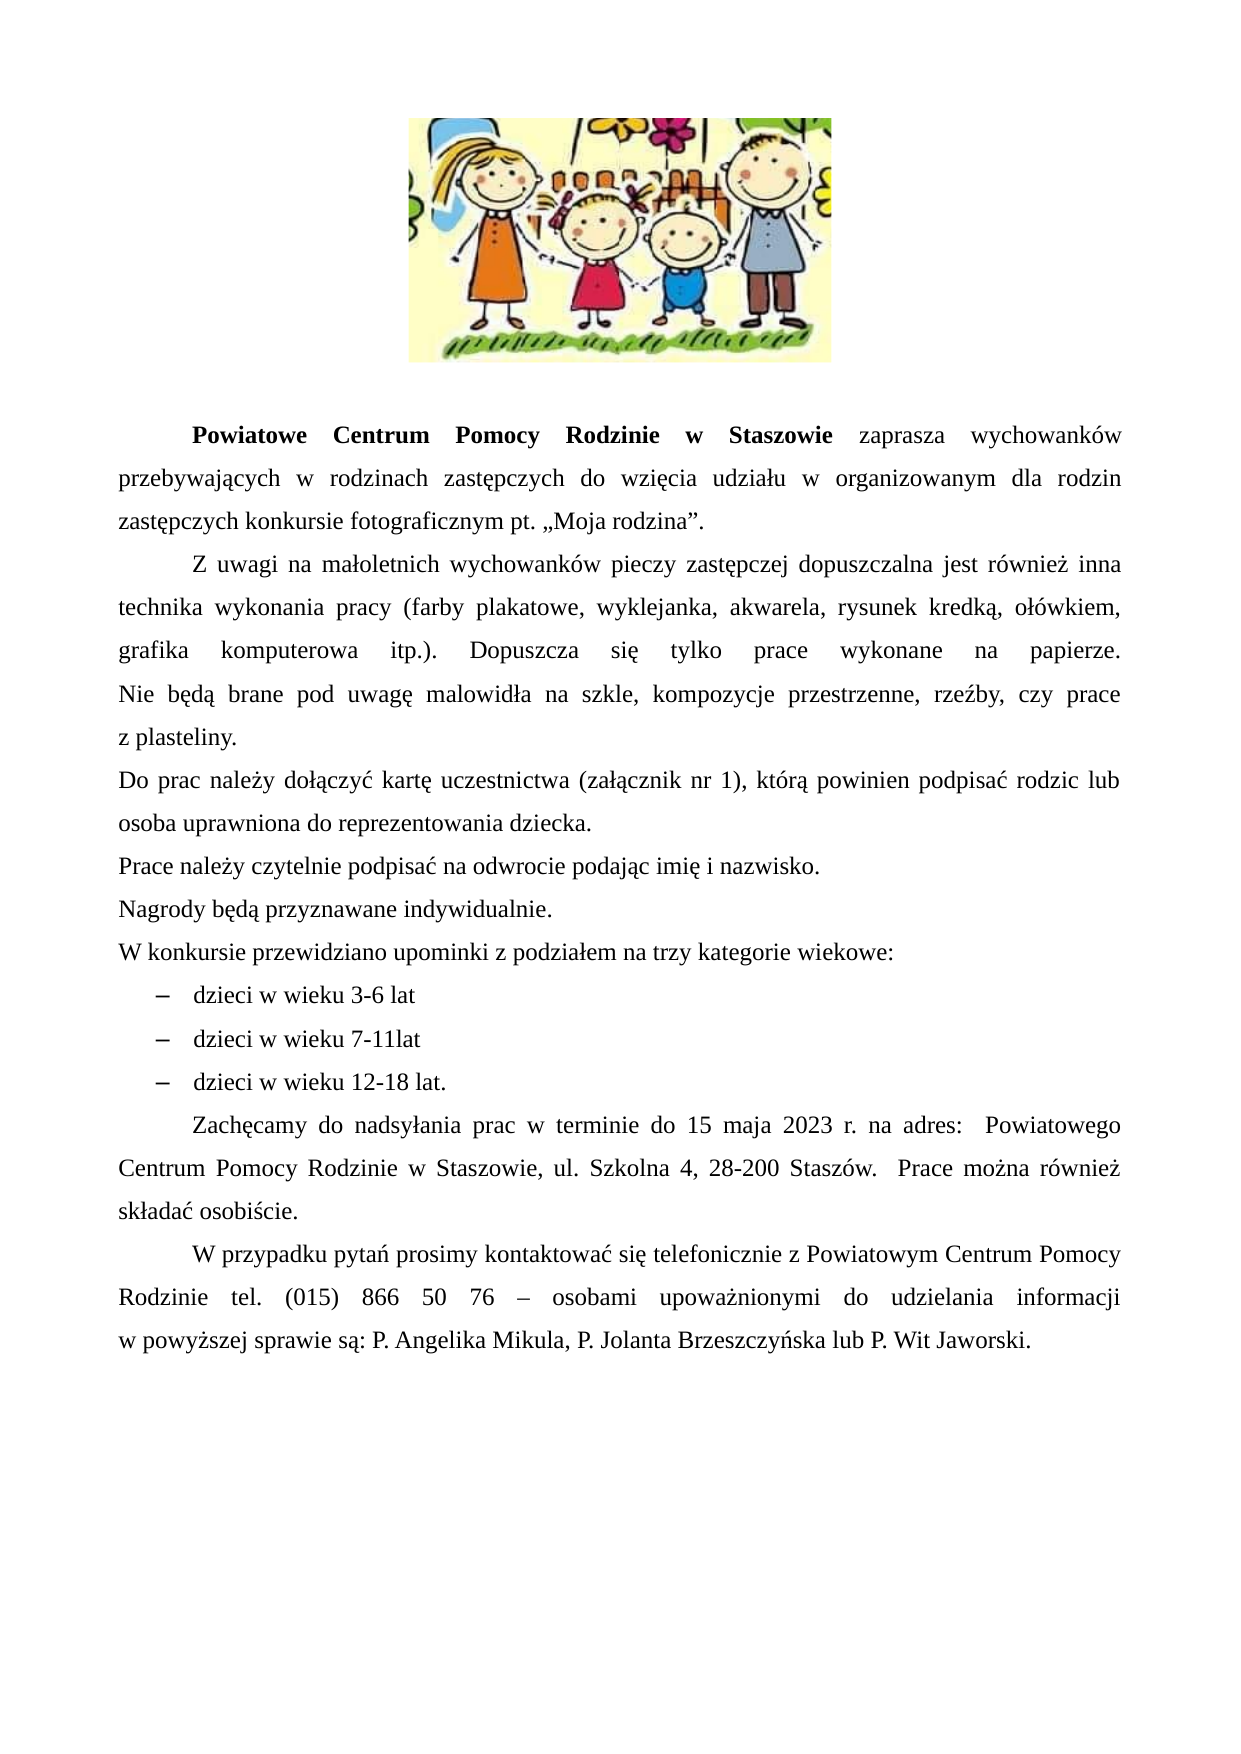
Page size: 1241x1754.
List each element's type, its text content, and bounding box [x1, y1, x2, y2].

text W przypadku pytań prosimy kontaktować się telefonicznie z Powiatowym Centrum Pomocy Rodzinie tel. (015) 866 50 76 – osobami upoważnionymi do udzielania informacji w powyższej sprawie są: P. Angelika Mikula, P. Jolanta Brzeszczyńska lub P. Wit Jaworski. [118, 1239, 1122, 1354]
text Prace należy czytelnie podpisać na odwrocie podając imię i nazwisko. [118, 851, 1122, 880]
list dzieci w wieku 7-11lat [156, 1024, 1122, 1052]
text W konkursie przewidziano upominki z podziałem na trzy kategorie wiekowe: [118, 937, 1122, 966]
text Z uwagi na małoletnich wychowanków pieczy zastępczej dopuszczalna jest również inna technika wykonania pracy (farby plakatowe, wyklejanka, akwarela, rysunek kredką, ołówkiem, grafika komputerowa itp.). Dopuszcza się tylko prace wykonane na papierze. Nie będą brane pod uwagę malowidła na szkle, kompozycje przestrzenne, rzeźby, czy prace z plasteliny. [118, 549, 1122, 751]
text Zachęcamy do nadsyłania prac w terminie do 15 maja 2023 r. na adres: Powiatowego Centrum Pomocy Rodzinie w Staszowie, ul. Szkolna 4, 28-200 Staszów. Prace można również składać osobiście. [118, 1110, 1122, 1225]
text Do prac należy dołączyć kartę uczestnictwa (załącznik nr 1), którą powinien podpisać rodzic lub osoba uprawniona do reprezentowania dziecka. [118, 765, 1122, 837]
list dzieci w wieku 12-18 lat. [156, 1067, 1122, 1096]
text Nagrody będą przyznawane indywidualnie. [118, 894, 1122, 923]
list dzieci w wieku 3-6 lat [156, 981, 1122, 1009]
text Powiatowe Centrum Pomocy Rodzinie w Staszowie zaprasza wychowanków przebywających w rodzinach zastępczych do wzięcia udziału w organizowanym dla rodzin zastępczych konkursie fotograficznym pt. „Moja rodzina”. [118, 420, 1122, 535]
picture [408, 118, 832, 378]
